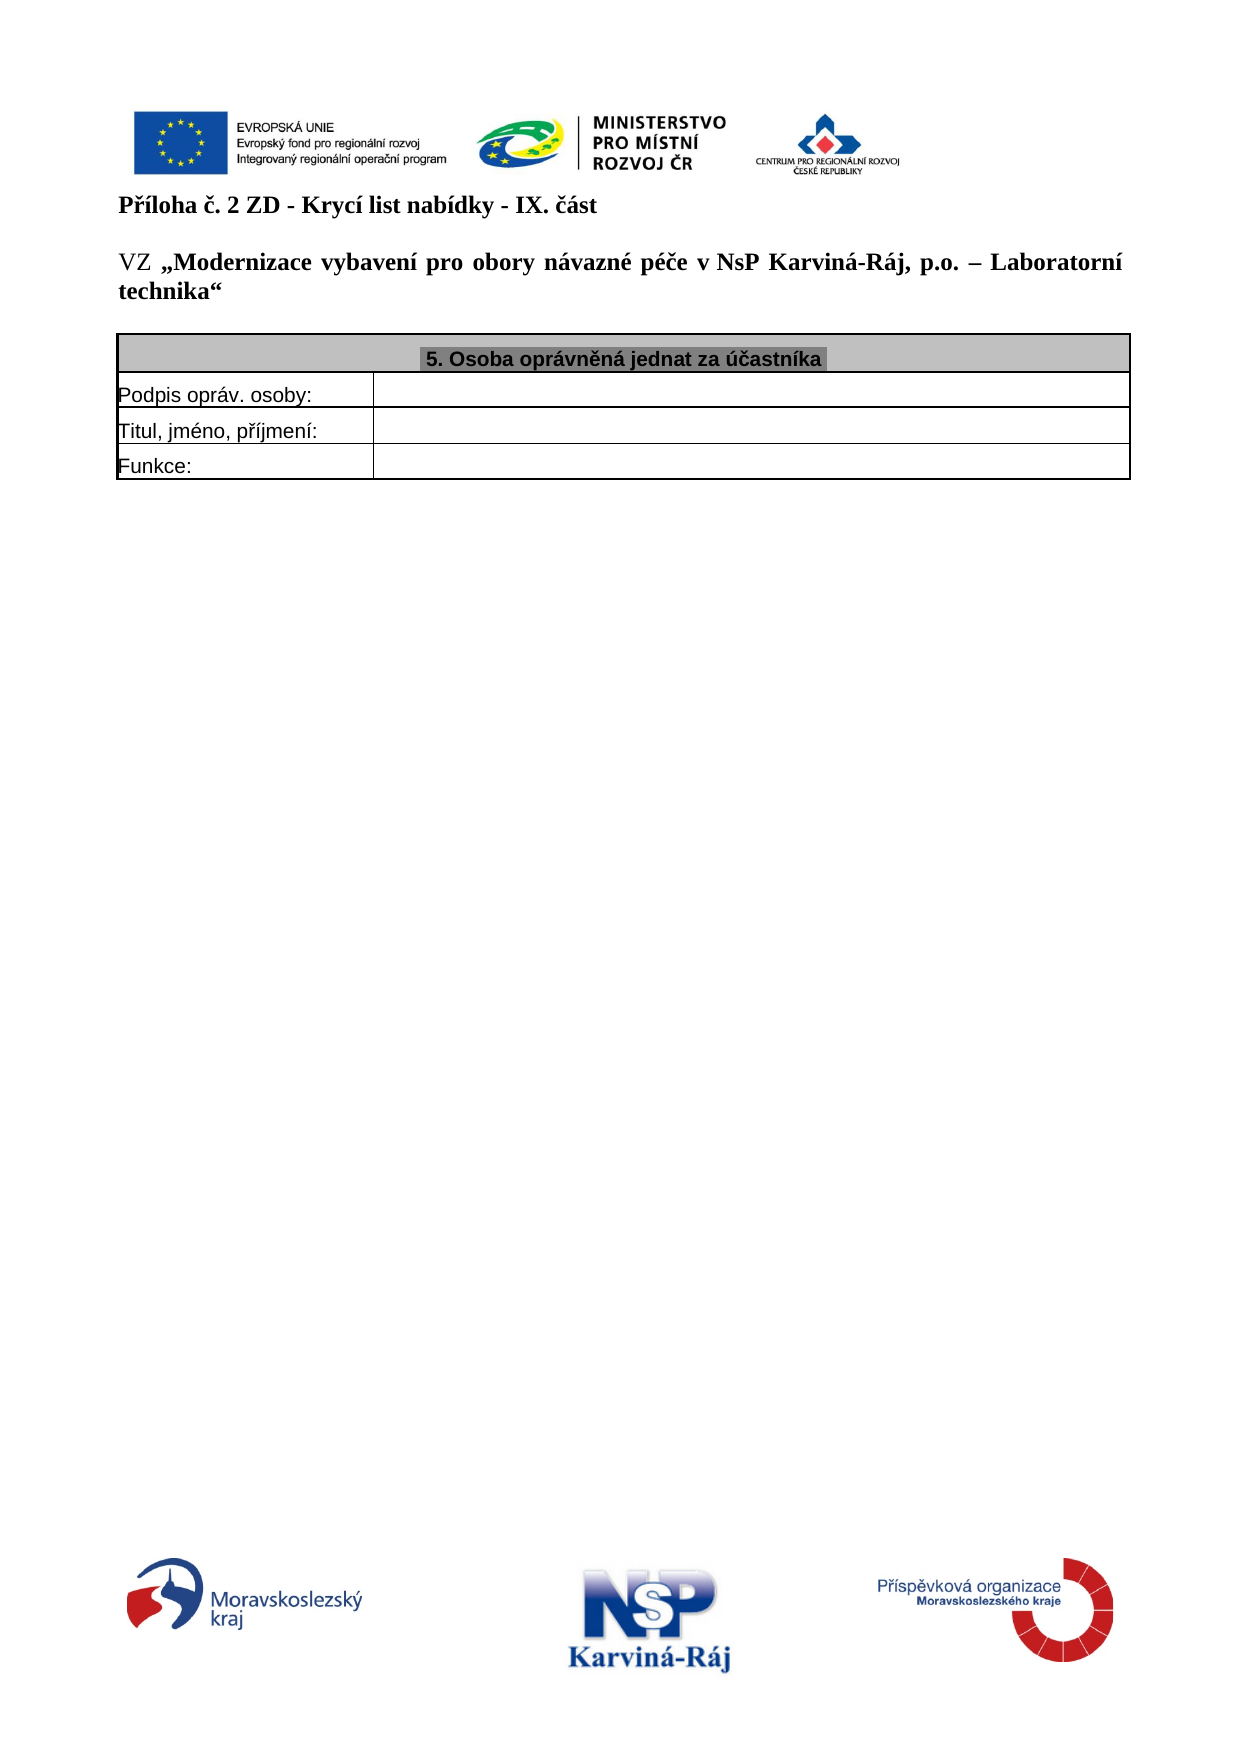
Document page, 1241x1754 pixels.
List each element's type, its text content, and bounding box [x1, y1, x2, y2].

table_cell Podpis opráv. osoby: [119, 373, 373, 406]
table_cell [374, 408, 1129, 442]
table_cell Titul, jméno, příjmení: [119, 408, 373, 442]
table_cell 5. Osoba oprávněná jednat za účastníka [119, 335, 1129, 371]
table_cell Funkce: [119, 444, 373, 478]
table_cell [374, 444, 1129, 478]
table_cell [374, 373, 1129, 406]
